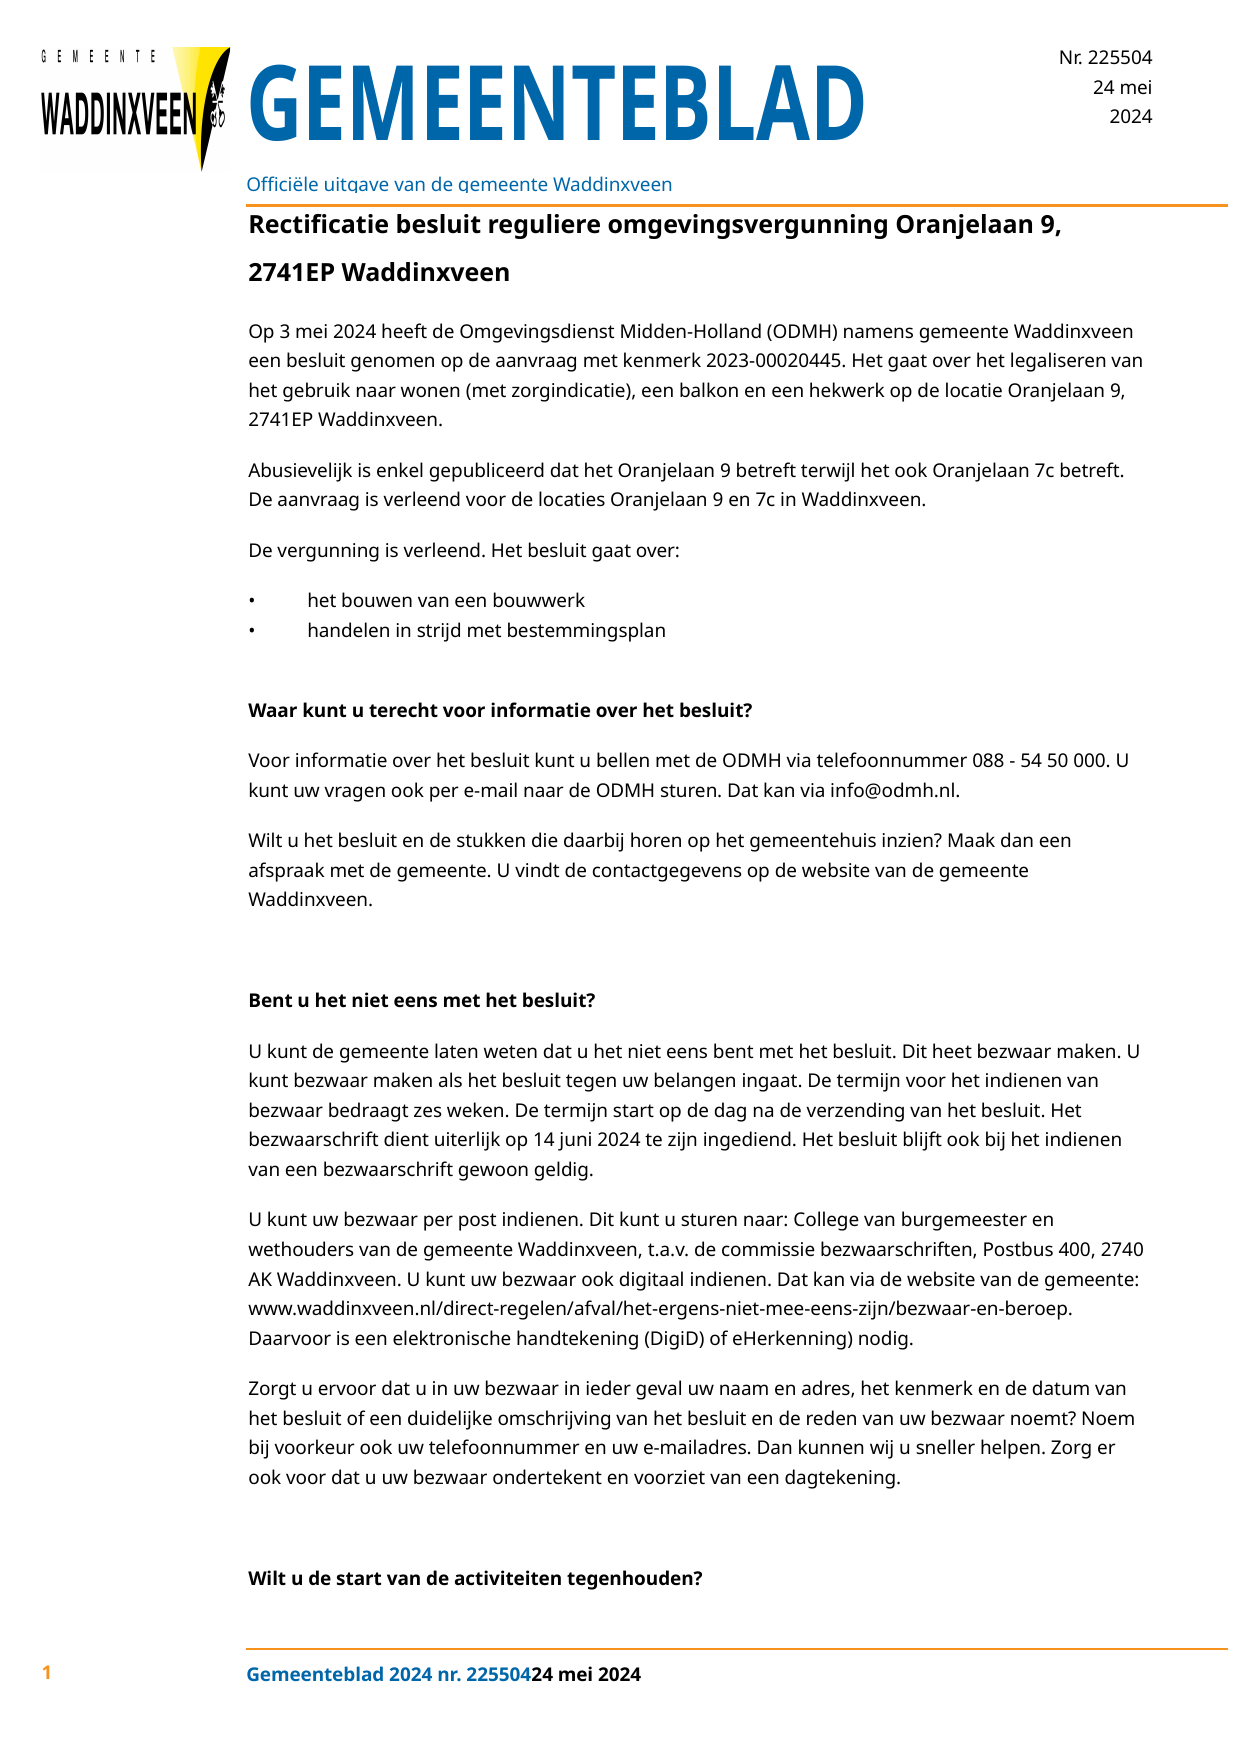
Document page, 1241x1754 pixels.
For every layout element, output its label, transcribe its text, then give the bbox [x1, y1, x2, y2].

text U kunt de gemeente laten weten dat u het niet eens bent met het besluit. Dit heet bezwaar maken. U kunt bezwaar maken als het besluit tegen uw belangen ingaat. De termijn voor het indienen van bezwaar bedraagt zes weken. De termijn start op de dag na de verzending van het besluit. Het bezwaarschrift dient uiterlijk op 14 juni 2024 te zijn ingediend. Het besluit blijft ook bij het indienen van een bezwaarschrift gewoon geldig. [248, 1038, 1152, 1182]
text U kunt uw bezwaar per post indienen. Dit kunt u sturen naar: College van burgemeester en wethouders van de gemeente Waddinxveen, t.a.v. de commissie bezwaarschriften, Postbus 400, 2740 AK Waddinxveen. U kunt uw bezwaar ook digitaal indienen. Dat kan via de website van de gemeente: www.waddinxveen.nl/direct-regelen/afval/het-ergens-niet-mee-eens-zijn/bezwaar-en-beroep. Daarvoor is een elektronische handtekening (DigiD) of eHerkenning) nodig. [248, 1207, 1152, 1351]
text Voor informatie over het besluit kunt u bellen met de ODMH via telefoonnummer 088 - 54 50 000. U kunt uw vragen ook per e-mail naar de ODMH sturen. Dat kan via info@odmh.nl. [248, 747, 1152, 803]
text Wilt u het besluit en de stukken die daarbij horen op het gemeentehuis inzien? Maak dan een afspraak met de gemeente. U vindt de contactgegevens op de website van de gemeente Waddinxveen. [248, 827, 1152, 912]
text Rectificatie besluit reguliere omgevingsvergunning Oranjelaan 9, 2741EP Waddinxveen [248, 207, 1152, 288]
text Wilt u de start van de activiteiten tegenhouden? [248, 1565, 1152, 1591]
text Zorgt u ervoor dat u in uw bezwaar in ieder geval uw naam en adres, het kenmerk en de datum van het besluit of een duidelijke omschrijving van het besluit en de reden van uw bezwaar noemt? Noem bij voorkeur ook uw telefoonnummer en uw e-mailadres. Dan kunnen wij u sneller helpen. Zorg er ook voor dat u uw bezwaar ondertekent en voorziet van een dagtekening. [248, 1375, 1152, 1490]
text Abusievelijk is enkel gepubliceerd dat het Oranjelaan 9 betreft terwijl het ook Oranjelaan 7c betreft. De aanvraag is verleend voor de locaties Oranjelaan 9 en 7c in Waddinxveen. [248, 457, 1152, 512]
list handelen in strijd met bestemmingsplan [248, 617, 1152, 643]
text Op 3 mei 2024 heeft de Omgevingsdienst Midden-Holland (ODMH) namens gemeente Waddinxveen een besluit genomen op de aanvraag met kenmerk 2023-00020445. Het gaat over het legaliseren van het gebruik naar wonen (met zorgindicatie), een balkon en een hekwerk op de locatie Oranjelaan 9, 2741EP Waddinxveen. [248, 318, 1152, 432]
text Waar kunt u terecht voor informatie over het besluit? [248, 697, 1152, 723]
text De vergunning is verleend. Het besluit gaat over: [248, 537, 1152, 563]
list het bouwen van een bouwwerk [248, 587, 1152, 613]
text Bent u het niet eens met het besluit? [248, 987, 1152, 1013]
picture [41, 47, 231, 172]
